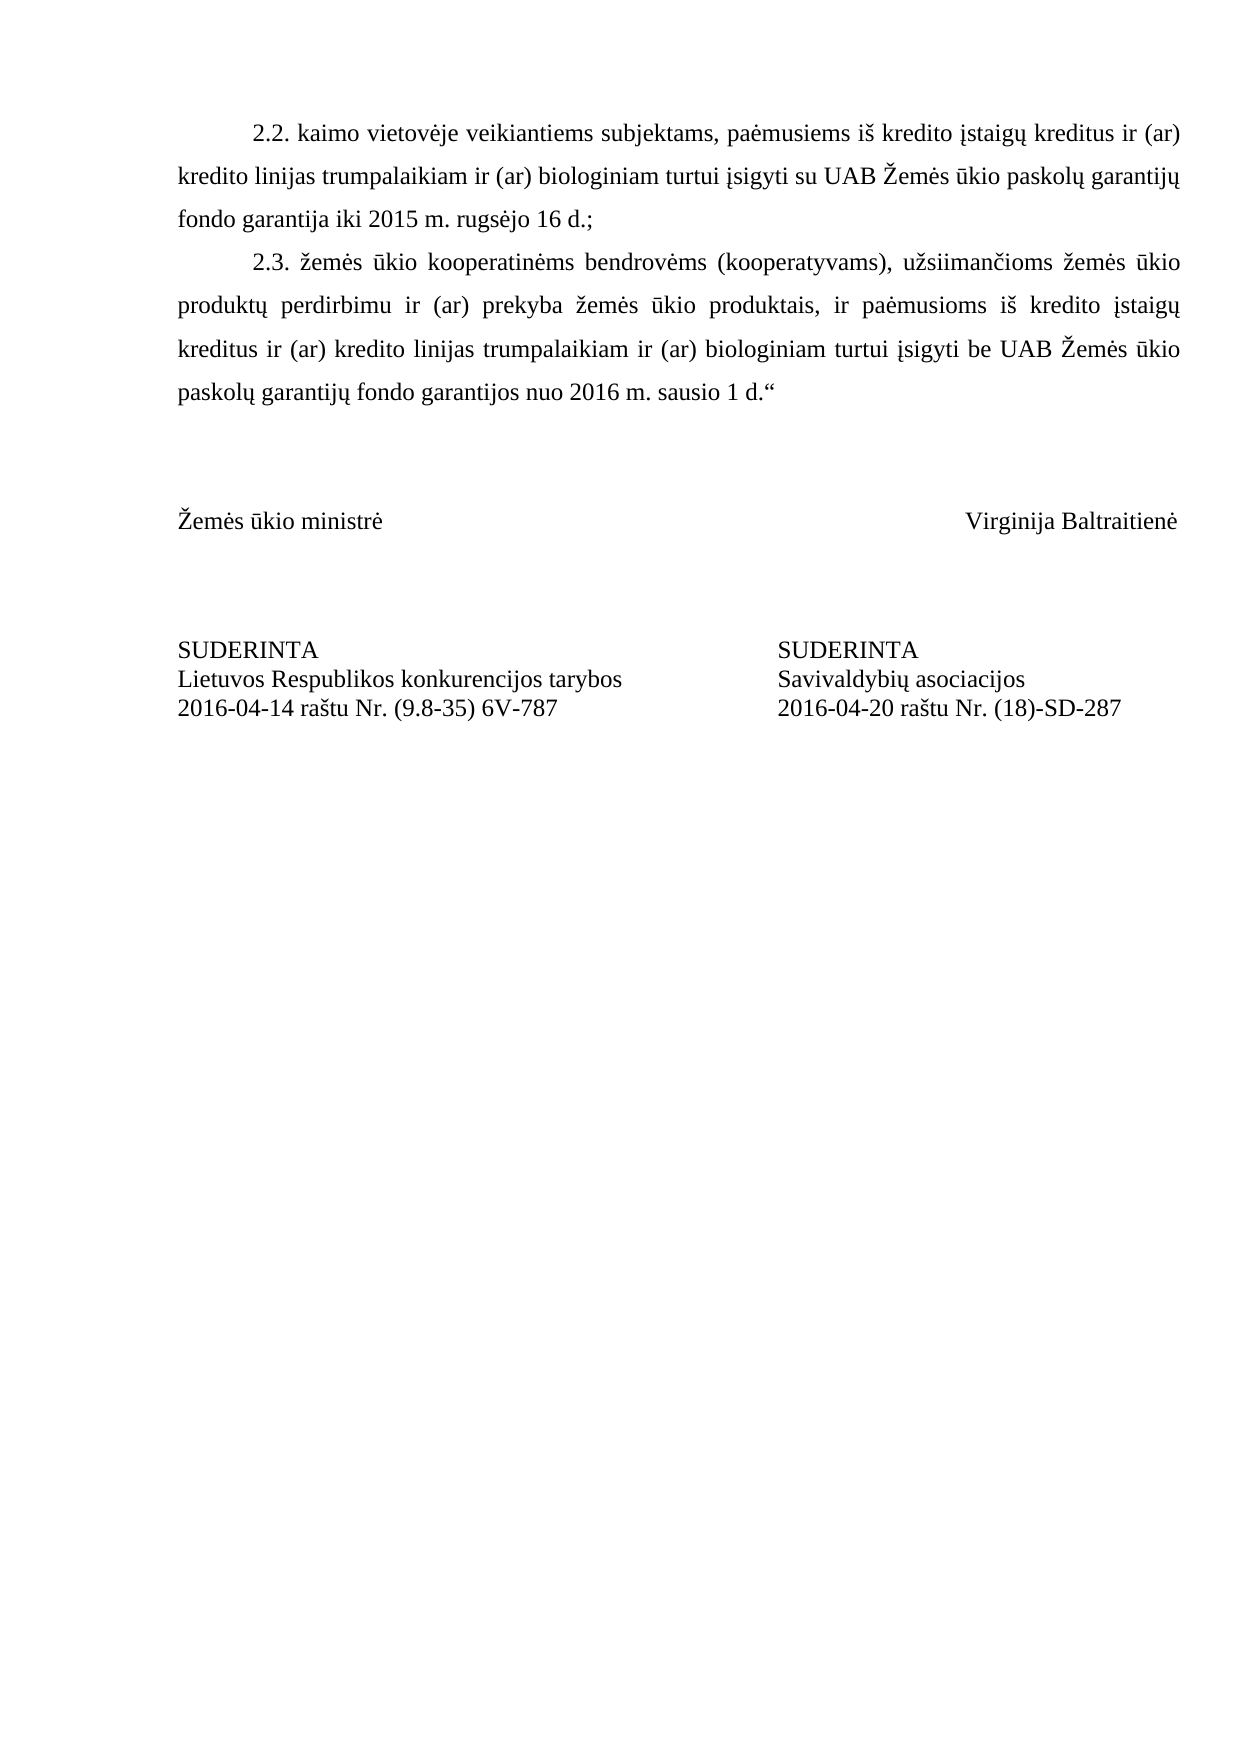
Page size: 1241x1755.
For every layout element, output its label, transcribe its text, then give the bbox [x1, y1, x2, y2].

text Lietuvos Respublikos konkurencijos tarybos Savivaldybių asociacijos [177, 664, 1181, 693]
text 2.2. kaimo vietovėje veikiantiems subjektams, paėmusiems iš kredito įstaigų kreditus ir (ar) kredito linijas trumpalaikiam ir (ar) biologiniam turtui įsigyti su UAB Žemės ūkio paskolų garantijų fondo garantija iki 2015 m. rugsėjo 16 d.; [177, 118, 1181, 233]
text 2.3. žemės ūkio kooperatinėms bendrovėms (kooperatyvams), užsiimančioms žemės ūkio produktų perdirbimu ir (ar) prekyba žemės ūkio produktais, ir paėmusioms iš kredito įstaigų kreditus ir (ar) kredito linijas trumpalaikiam ir (ar) biologiniam turtui įsigyti be UAB Žemės ūkio paskolų garantijų fondo garantijos nuo 2016 m. sausio 1 d.“ [177, 247, 1181, 406]
text Žemės ūkio ministrė Virginija Baltraitienė [177, 506, 1181, 535]
text 2016-04-14 raštu Nr. (9.8-35) 6V-787 2016-04-20 raštu Nr. (18)-SD-287 [177, 693, 1181, 722]
text SUDERINTA SUDERINTA [177, 636, 1181, 664]
